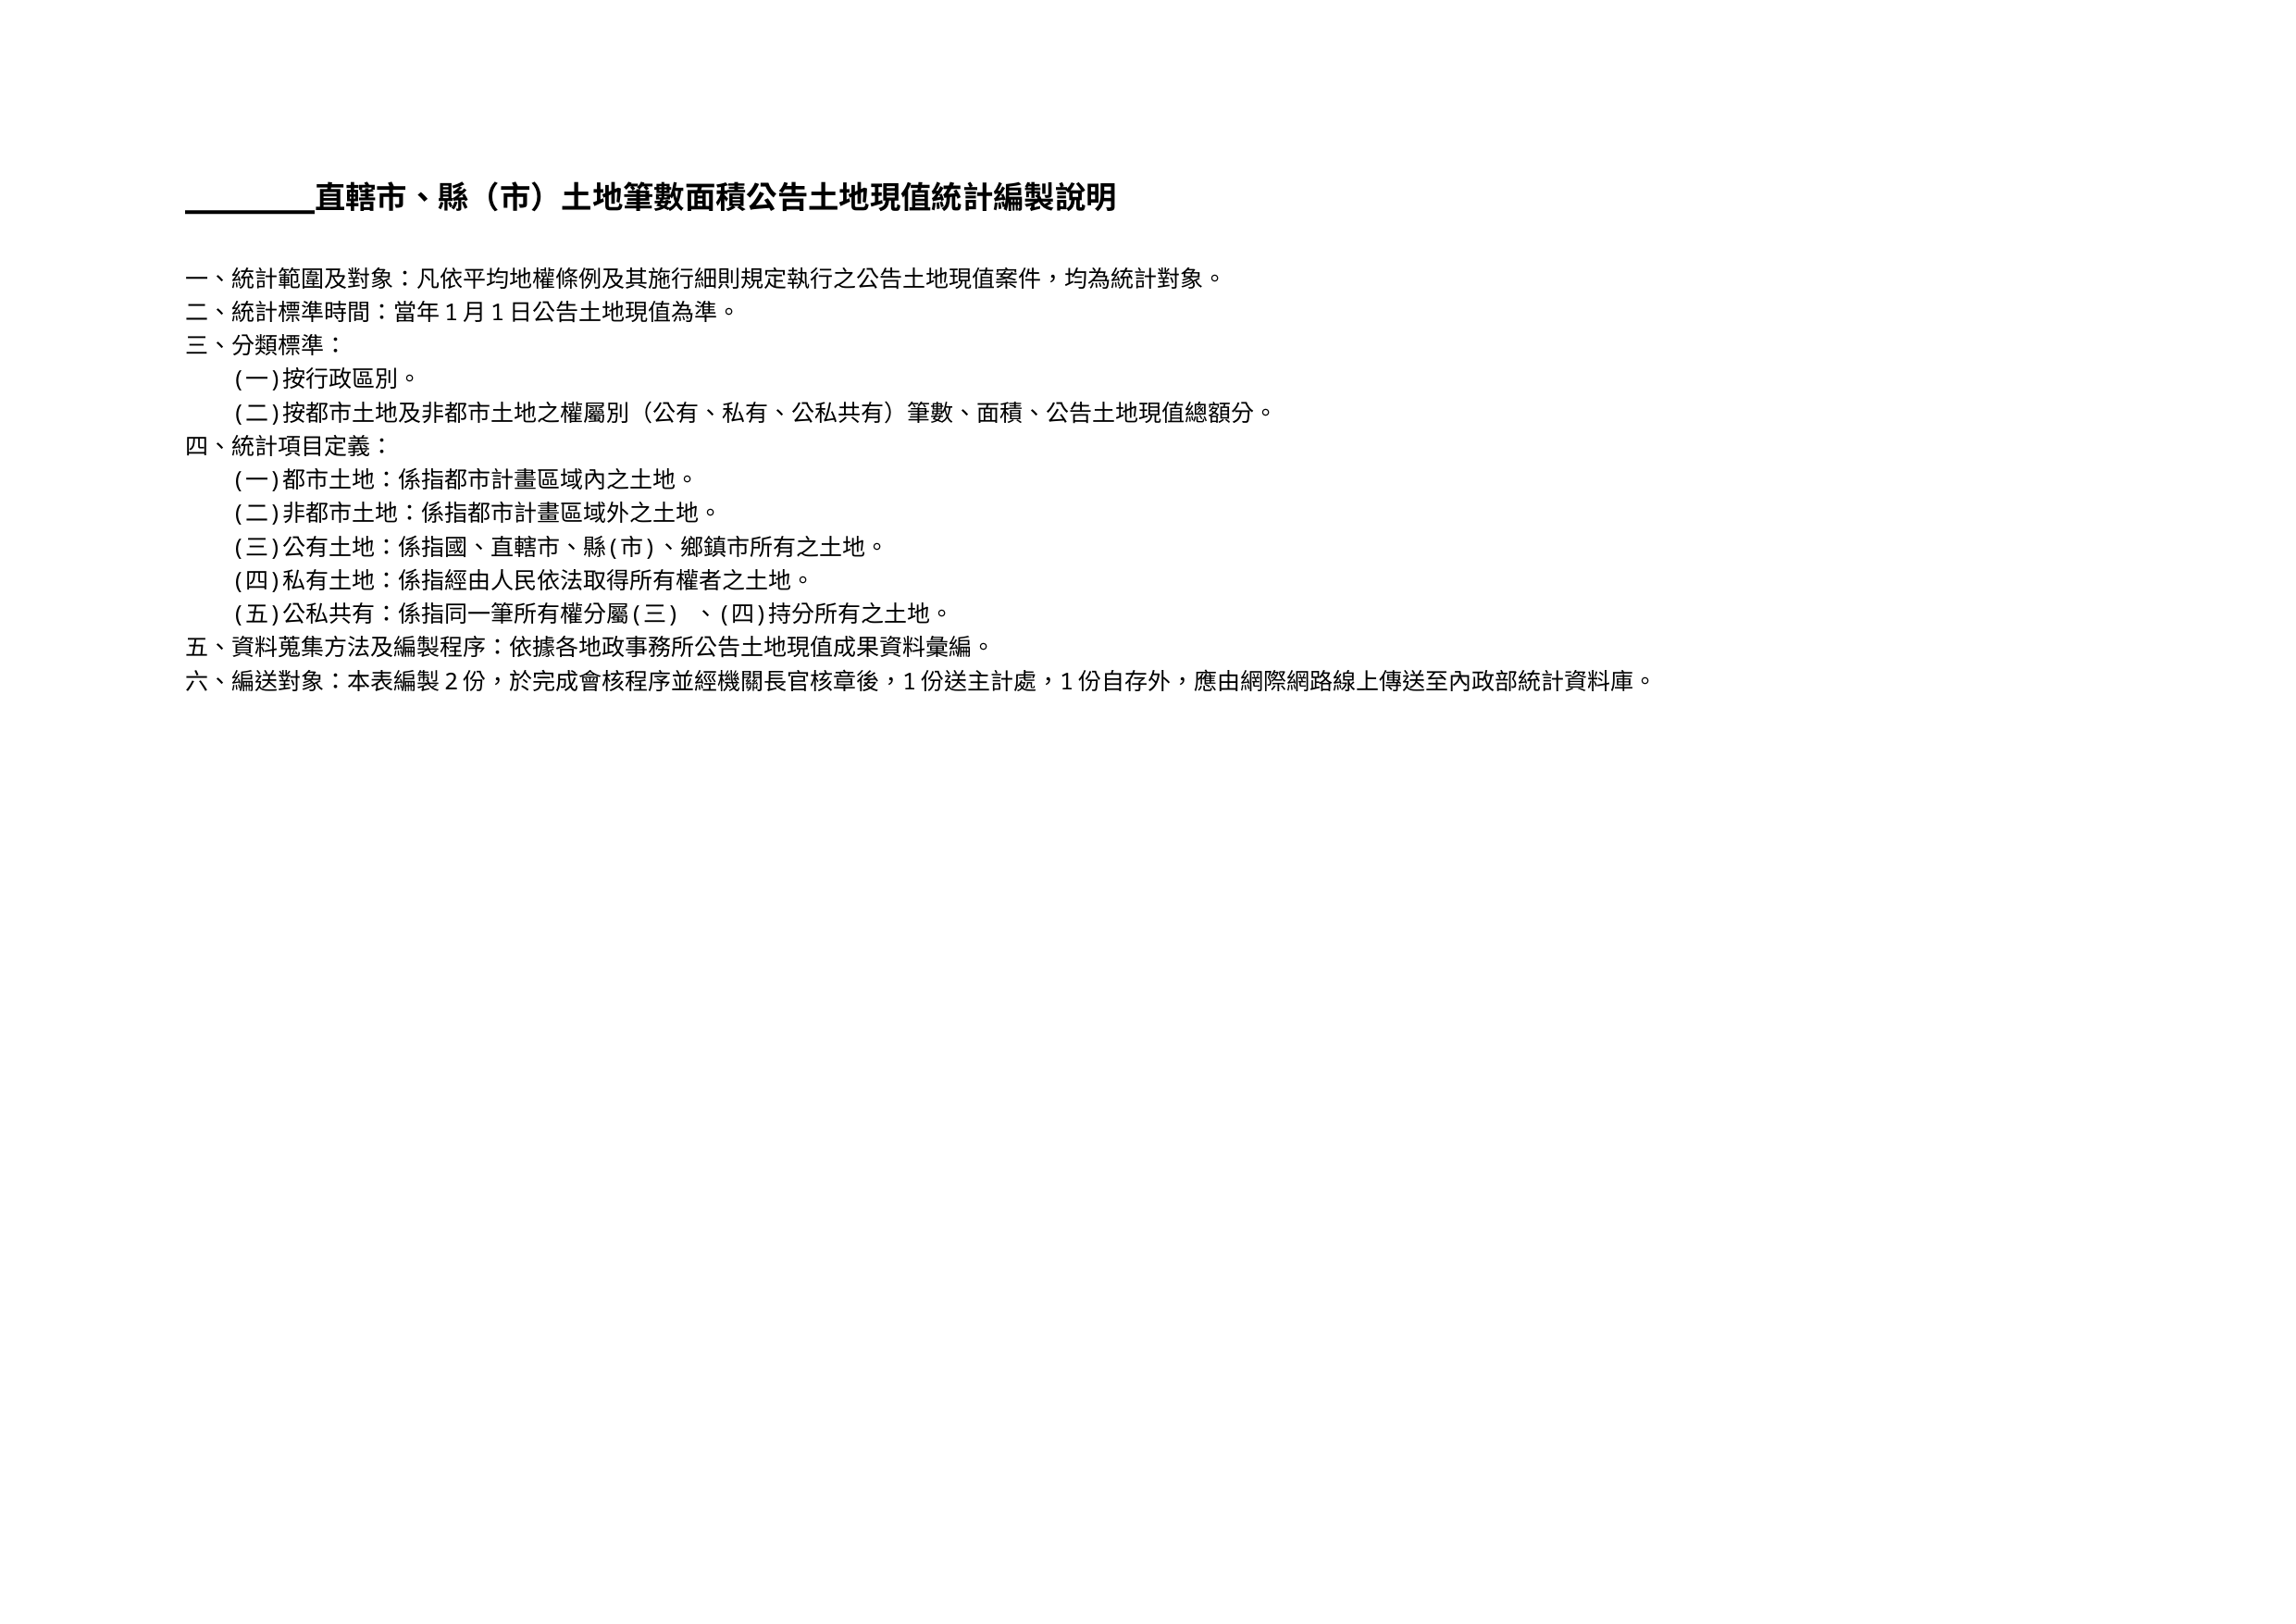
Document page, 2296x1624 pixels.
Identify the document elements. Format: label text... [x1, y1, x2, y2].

text 六、編送對象：本表編製2份，於完成會核程序並經機關長官核章後，1份送主計處，1份自存外，應由網際網路線上傳送至內政部統計資料庫。 [185, 663, 2157, 696]
text 四、統計項目定義： [185, 428, 2157, 461]
text _______直轄市、縣（市）土地筆數面積公告土地現值統計編製說明 [185, 173, 2157, 218]
text 五、資料蒐集方法及編製程序：依據各地政事務所公告土地現值成果資料彙編。 [185, 629, 2157, 663]
text 一、統計範圍及對象：凡依平均地權條例及其施行細則規定執行之公告土地現值案件，均為統計對象。 [185, 260, 2157, 293]
text (三)公有土地：係指國、直轄市、縣(市)、鄉鎮市所有之土地。 [231, 528, 2157, 562]
text 二、統計標準時間：當年1月1日公告土地現值為準。 [185, 293, 2157, 327]
text (一)都市土地：係指都市計畫區域內之土地。 [231, 461, 2157, 495]
text (二)非都市土地：係指都市計畫區域外之土地。 [231, 495, 2157, 528]
text 三、分類標準： [185, 327, 2157, 361]
text (四)私有土地：係指經由人民依法取得所有權者之土地。 [231, 562, 2157, 595]
text (一)按行政區別。 [185, 361, 2157, 394]
text (五)公私共有：係指同一筆所有權分屬(三) 、(四)持分所有之土地。 [231, 595, 2157, 629]
text (二)按都市土地及非都市土地之權屬別（公有、私有、公私共有）筆數、面積、公告土地現值總額分。 [185, 394, 2157, 428]
